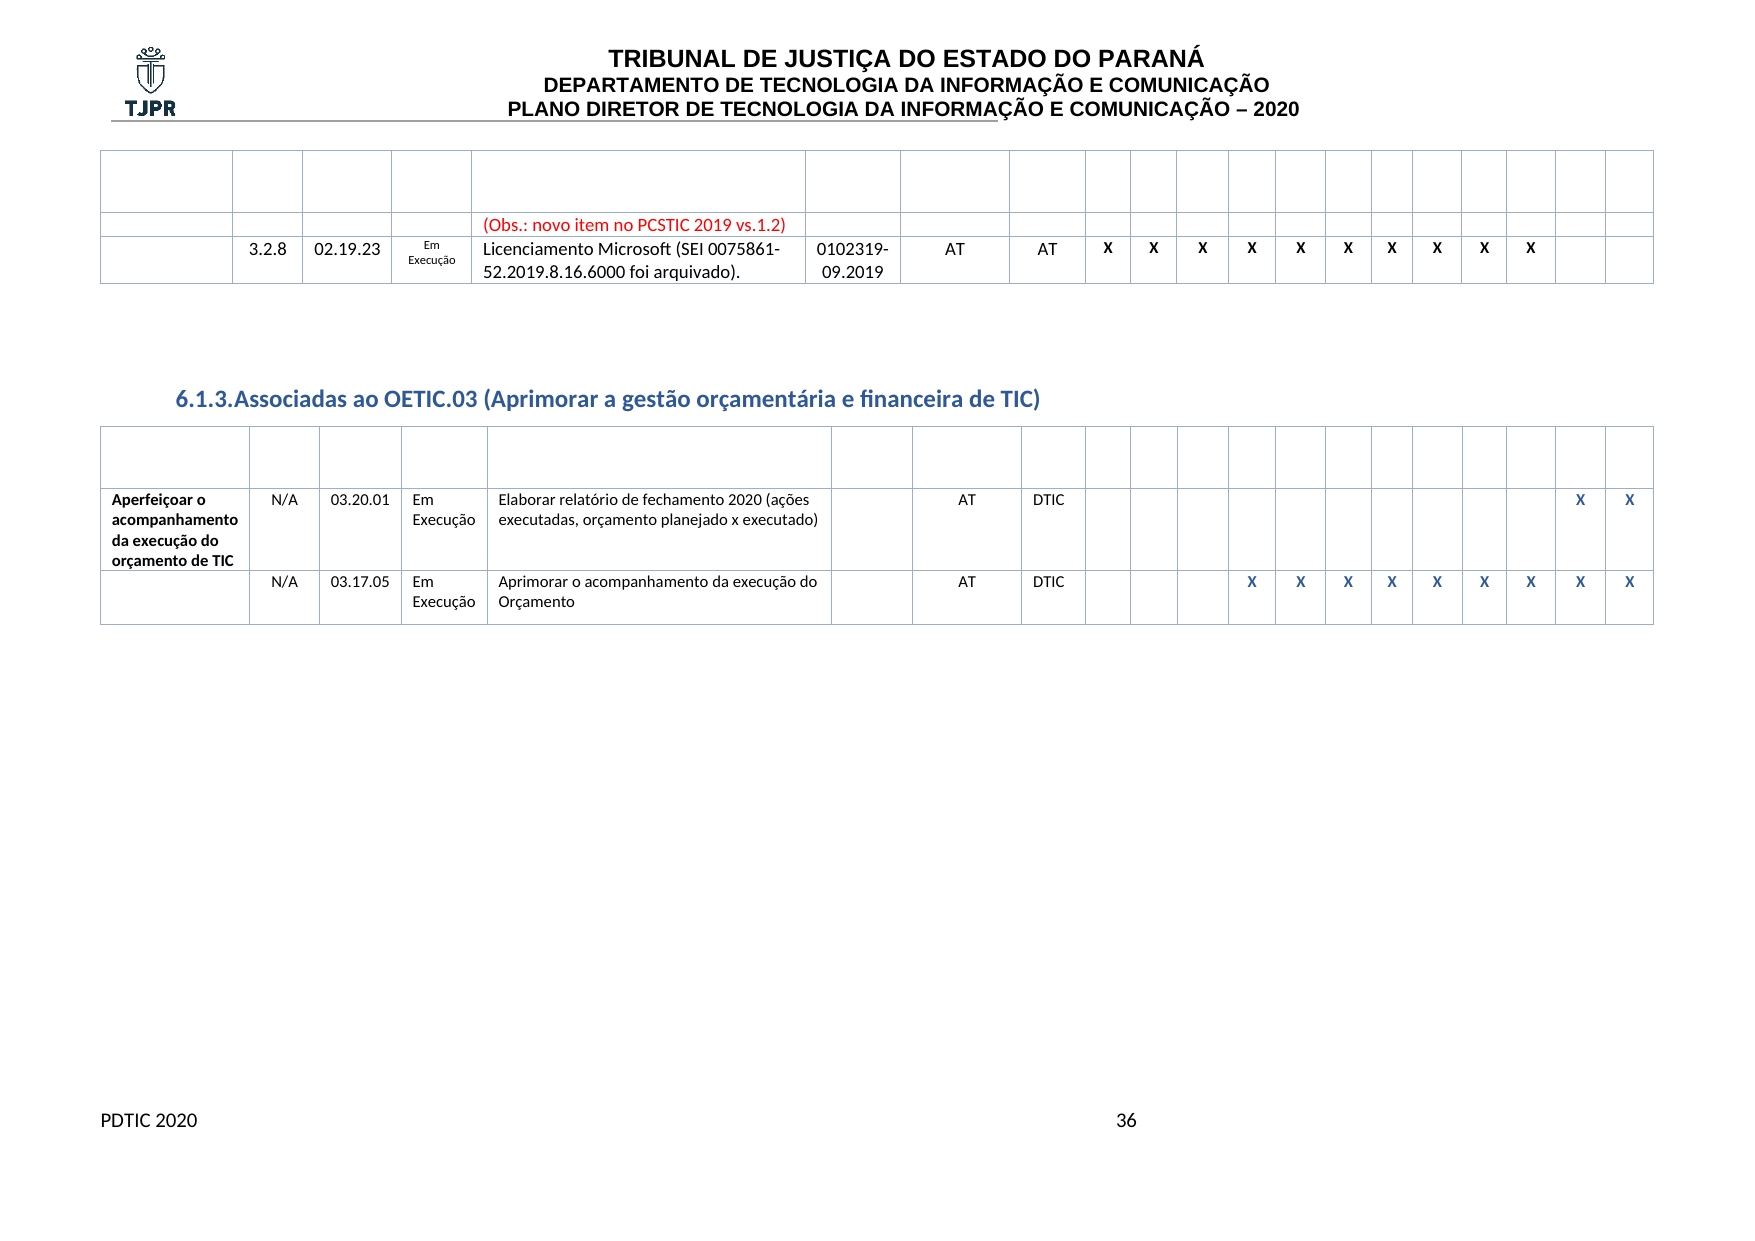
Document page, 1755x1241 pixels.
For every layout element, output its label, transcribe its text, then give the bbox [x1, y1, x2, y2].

table_cell X [1326, 237, 1371, 283]
table_header Iniciativa Estratégica [101, 427, 249, 488]
table_cell AT [901, 237, 1009, 283]
table_cell X [1606, 489, 1653, 570]
table_cell [901, 213, 1009, 236]
table_cell Elaborar relatório de fechamento 2020 (ações executadas, orçamento planejado x executado) [488, 489, 831, 570]
table_cell X [1276, 237, 1325, 283]
table_cell 02.19.23 [303, 237, 391, 283]
table_header Dez [1606, 427, 1653, 488]
table_cell [303, 213, 391, 236]
table_cell X [1177, 237, 1228, 283]
table_cell [1178, 571, 1228, 623]
table_cell [1010, 213, 1085, 236]
table_cell [1606, 237, 1653, 283]
table_cell Em Execução [392, 237, 471, 283]
table_cell [1507, 213, 1555, 236]
table_cell [101, 213, 232, 236]
table_cell 0102319-09.2019 [806, 237, 900, 283]
table_cell [101, 571, 249, 623]
table_header Out [1507, 151, 1555, 212]
table_cell X [1556, 489, 1605, 570]
table_cell X [1606, 571, 1653, 623]
table_cell [1131, 213, 1176, 236]
subtitle Associadas ao OETIC.03 (Aprimorar a gestão orçamentária e financeira de TIC) [175, 383, 1654, 414]
table_cell 03.17.05 [320, 571, 401, 623]
table_cell X [1372, 237, 1412, 283]
table_header Jul [1372, 151, 1412, 212]
table_cell [1178, 489, 1228, 570]
table_cell [101, 237, 232, 283]
table_header Jun [1326, 427, 1371, 488]
table_cell [1606, 213, 1653, 236]
table_header Apoio [1010, 151, 1085, 212]
table_cell [1086, 571, 1130, 623]
table_cell [1276, 489, 1325, 570]
table_cell Licenciamento Microsoft (SEI 0075861-52.2019.8.16.6000 foi arquivado). [472, 237, 805, 283]
table_header Mai [1276, 151, 1325, 212]
table_cell AT [1010, 237, 1085, 283]
table_header Jan [1086, 427, 1130, 488]
table_cell X [1131, 237, 1176, 283]
table_cell (Obs.: novo item no PCSTIC 2019 vs.1.2) [472, 213, 805, 236]
table_cell X [1463, 571, 1506, 623]
table_cell [1413, 213, 1461, 236]
table_cell [1507, 489, 1555, 570]
table_cell AT [913, 489, 1021, 570]
table_header Dez [1606, 151, 1653, 212]
table_cell [1372, 213, 1412, 236]
table_cell AT [913, 571, 1021, 623]
table_cell X [1413, 571, 1462, 623]
table_cell X [1086, 237, 1130, 283]
table_cell X [1413, 237, 1461, 283]
table_cell X [1462, 237, 1506, 283]
table_header Status [402, 427, 487, 488]
table_cell X [1507, 571, 1555, 623]
table_cell X [1372, 571, 1412, 623]
table_cell Aprimorar o acompanhamento da execução do Orçamento [488, 571, 831, 623]
table_cell [1086, 489, 1130, 570]
table_header Abr [1229, 151, 1275, 212]
table_header Ação [303, 151, 391, 212]
table_cell [1326, 489, 1371, 570]
table_header [101, 151, 232, 212]
table_cell [1229, 489, 1275, 570]
table_cell [1372, 489, 1412, 570]
table_cell [392, 213, 471, 236]
table_header Nov [1556, 427, 1605, 488]
table_cell X [1276, 571, 1325, 623]
table_cell [1177, 213, 1228, 236]
table_header Mai [1276, 427, 1325, 488]
table_cell 3.2.8 [233, 237, 302, 283]
table_header SEI [832, 427, 912, 488]
table_cell [1086, 213, 1130, 236]
table_cell [1276, 213, 1325, 236]
table_header Mar [1177, 151, 1228, 212]
table_header Ago [1413, 427, 1462, 488]
table_header Fev [1131, 427, 1177, 488]
table_header Gestor Responsável [901, 151, 1009, 212]
table_cell [1462, 213, 1506, 236]
table_cell [832, 571, 912, 623]
table_header Jul [1372, 427, 1412, 488]
table_cell N/A [250, 489, 319, 570]
table_cell 03.20.01 [320, 489, 401, 570]
table_header SEI [806, 151, 900, 212]
table_cell DTIC [1022, 571, 1085, 623]
table_cell [1463, 489, 1506, 570]
table_header Jan [1086, 151, 1130, 212]
table_cell N/A [250, 571, 319, 623]
table_cell [832, 489, 912, 570]
table_header Set [1462, 151, 1506, 212]
table_cell Em Execução [402, 489, 487, 570]
table_cell [1413, 489, 1462, 570]
table_header Descrição da Ação / Projeto [472, 151, 805, 212]
table_header Set [1463, 427, 1506, 488]
table_cell X [1556, 571, 1605, 623]
table_header Status [392, 151, 471, 212]
table_cell [1326, 213, 1371, 236]
table_cell [1131, 571, 1177, 623]
table_cell X [1326, 571, 1371, 623]
table_cell X [1507, 237, 1555, 283]
table_cell [1131, 489, 1177, 570]
table_header Apoio [1022, 427, 1085, 488]
table_header Nov [1556, 151, 1605, 212]
table_header Jun [1326, 151, 1371, 212]
table_header Descrição da Ação / Projeto [488, 427, 831, 488]
table_header Gestor Responsável [913, 427, 1021, 488]
table_cell X [1229, 571, 1275, 623]
table_header Fev [1131, 151, 1176, 212]
table_header Ago [1413, 151, 1461, 212]
table_cell [1556, 213, 1605, 236]
table_cell Aperfeiçoar o acompanhamento da execução do orçamento de TIC [101, 489, 249, 570]
table_cell Em Execução [402, 571, 487, 623]
table_cell [1556, 237, 1605, 283]
table_header Out [1507, 427, 1555, 488]
table_cell DTIC [1022, 489, 1085, 570]
table_cell X [1229, 237, 1275, 283]
table_header Abr [1229, 427, 1275, 488]
table_cell [233, 213, 302, 236]
table_header PCSTIC 2020 vs 1.4 [233, 151, 302, 212]
table_header Ação [320, 427, 401, 488]
table_header Mar [1178, 427, 1228, 488]
table_header PCSTIC 2020 vs 1.4 [250, 427, 319, 488]
table_cell [1229, 213, 1275, 236]
table_cell [806, 213, 900, 236]
